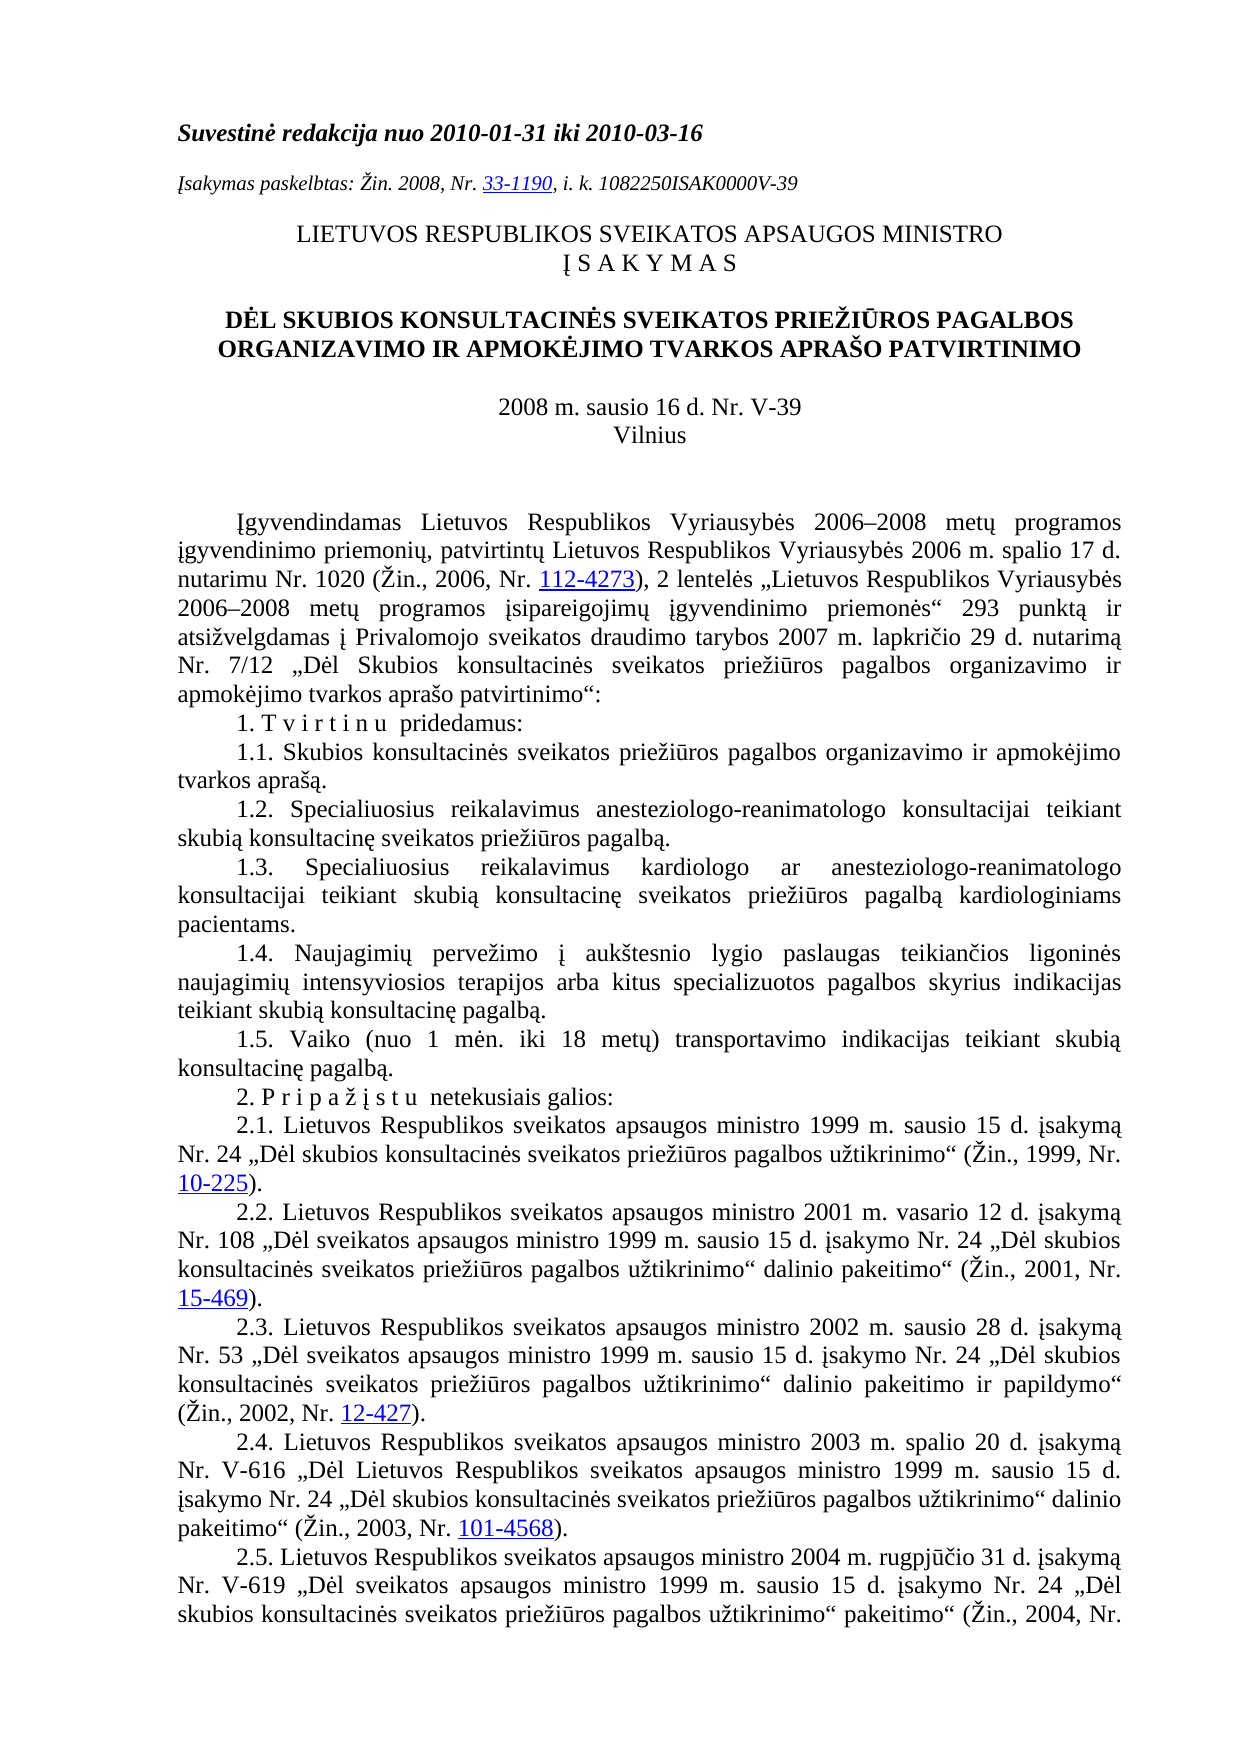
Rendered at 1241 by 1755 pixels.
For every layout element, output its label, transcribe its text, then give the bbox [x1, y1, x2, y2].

text ĮSAKYMAS [177, 248, 1122, 277]
text DĖL SKUBIOS KONSULTACINĖS SVEIKATOS PRIEŽIŪROS PAGALBOS ORGANIZAVIMO IR APMOKĖJIMO TVARKOS APRAŠO PATVIRTINIMO [177, 305, 1122, 363]
text Vilnius [177, 420, 1122, 449]
text 1.3. Specialiuosius reikalavimus kardiologo ar anesteziologo-reanimatologo konsultacijai teikiant skubią konsultacinę sveikatos priežiūros pagalbą kardiologiniams pacientams. [177, 852, 1122, 938]
text Suvestinė redakcija nuo 2010-01-31 iki 2010-03-16 [177, 118, 1122, 147]
text 1.4. Naujagimių pervežimo į aukštesnio lygio paslaugas teikiančios ligoninės naujagimių intensyviosios terapijos arba kitus specializuotos pagalbos skyrius indikacijas teikiant skubią konsultacinę pagalbą. [177, 938, 1122, 1024]
text 1.2. Specialiuosius reikalavimus anesteziologo-reanimatologo konsultacijai teikiant skubią konsultacinę sveikatos priežiūros pagalbą. [177, 794, 1122, 852]
text 1.1. Skubios konsultacinės sveikatos priežiūros pagalbos organizavimo ir apmokėjimo tvarkos aprašą. [177, 737, 1122, 794]
text 2.1. Lietuvos Respublikos sveikatos apsaugos ministro 1999 m. sausio 15 d. įsakymą Nr. 24 „Dėl skubios konsultacinės sveikatos priežiūros pagalbos užtikrinimo“ (Žin., 1999, Nr. 10-225). [177, 1110, 1122, 1197]
text 2. Pripažįstu netekusiais galios: [177, 1082, 1122, 1110]
text 2.4. Lietuvos Respublikos sveikatos apsaugos ministro 2003 m. spalio 20 d. įsakymą Nr. V-616 „Dėl Lietuvos Respublikos sveikatos apsaugos ministro 1999 m. sausio 15 d. įsakymo Nr. 24 „Dėl skubios konsultacinės sveikatos priežiūros pagalbos užtikrinimo“ dalinio pakeitimo“ (Žin., 2003, Nr. 101-4568). [177, 1427, 1122, 1542]
text Įsakymas paskelbtas: Žin. 2008, Nr. 33-1190, i. k. 1082250ISAK0000V-39 [177, 171, 1122, 195]
text 2.2. Lietuvos Respublikos sveikatos apsaugos ministro 2001 m. vasario 12 d. įsakymą Nr. 108 „Dėl sveikatos apsaugos ministro 1999 m. sausio 15 d. įsakymo Nr. 24 „Dėl skubios konsultacinės sveikatos priežiūros pagalbos užtikrinimo“ dalinio pakeitimo“ (Žin., 2001, Nr. 15-469). [177, 1197, 1122, 1312]
text 2008 m. sausio 16 d. Nr. V-39 [177, 392, 1122, 420]
text 2.3. Lietuvos Respublikos sveikatos apsaugos ministro 2002 m. sausio 28 d. įsakymą Nr. 53 „Dėl sveikatos apsaugos ministro 1999 m. sausio 15 d. įsakymo Nr. 24 „Dėl skubios konsultacinės sveikatos priežiūros pagalbos užtikrinimo“ dalinio pakeitimo ir papildymo“ (Žin., 2002, Nr. 12-427). [177, 1312, 1122, 1427]
text Įgyvendindamas Lietuvos Respublikos Vyriausybės 2006–2008 metų programos įgyvendinimo priemonių, patvirtintų Lietuvos Respublikos Vyriausybės 2006 m. spalio 17 d. nutarimu Nr. 1020 (Žin., 2006, Nr. 112-4273), 2 lentelės „Lietuvos Respublikos Vyriausybės 2006–2008 metų programos įsipareigojimų įgyvendinimo priemonės“ 293 punktą ir atsižvelgdamas į Privalomojo sveikatos draudimo tarybos 2007 m. lapkričio 29 d. nutarimą Nr. 7/12 „Dėl Skubios konsultacinės sveikatos priežiūros pagalbos organizavimo ir apmokėjimo tvarkos aprašo patvirtinimo“: [177, 507, 1122, 708]
text 2.5. Lietuvos Respublikos sveikatos apsaugos ministro 2004 m. rugpjūčio 31 d. įsakymą Nr. V-619 „Dėl sveikatos apsaugos ministro 1999 m. sausio 15 d. įsakymo Nr. 24 „Dėl skubios konsultacinės sveikatos priežiūros pagalbos užtikrinimo“ pakeitimo“ (Žin., 2004, Nr. [177, 1542, 1122, 1628]
text 1. Tvirtinu pridedamus: [177, 708, 1122, 737]
text LIETUVOS RESPUBLIKOS SVEIKATOS APSAUGOS MINISTRO [177, 219, 1122, 248]
text 1.5. Vaiko (nuo 1 mėn. iki 18 metų) transportavimo indikacijas teikiant skubią konsultacinę pagalbą. [177, 1024, 1122, 1082]
